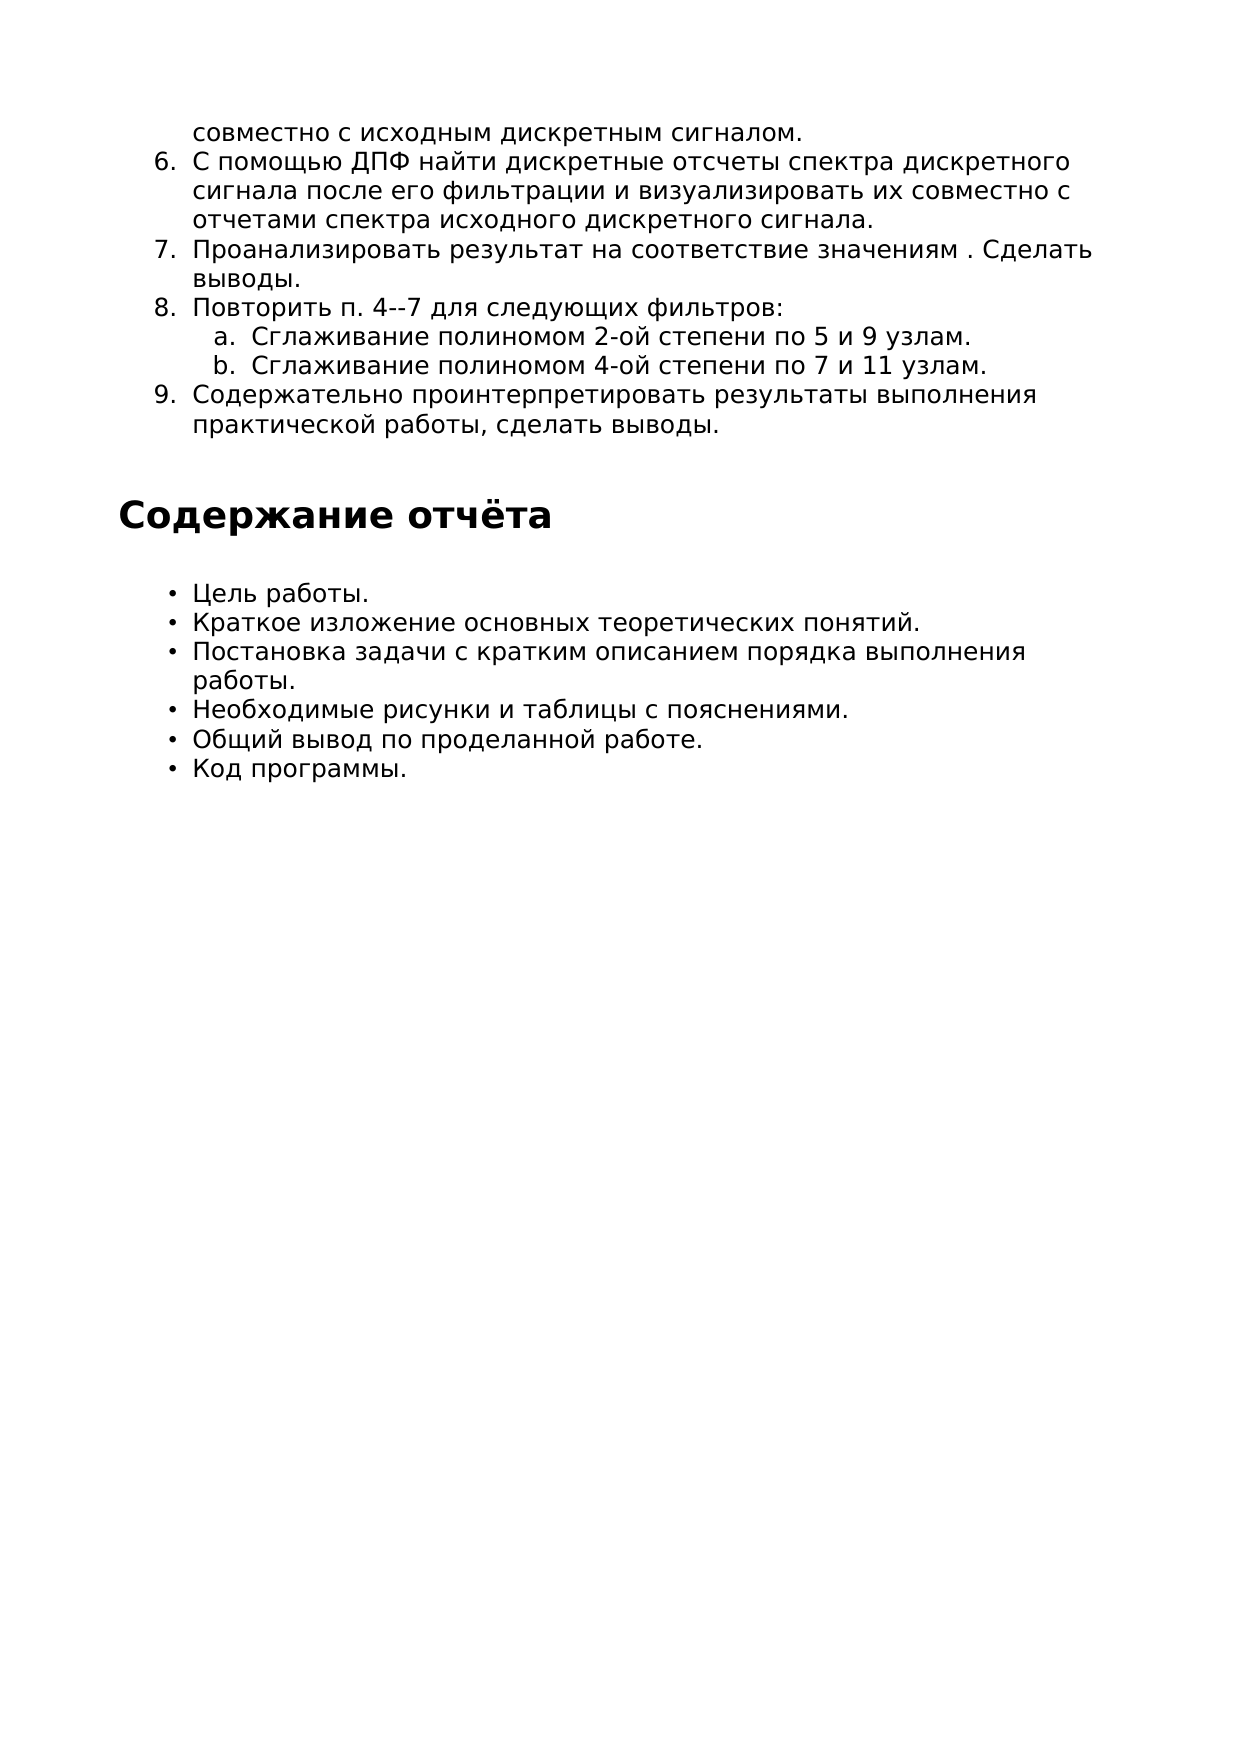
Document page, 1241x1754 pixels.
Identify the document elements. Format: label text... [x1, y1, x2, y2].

list Краткое изложение основных теоретических понятий. [177, 608, 1122, 637]
list Сглаживание полиномом 2-ой степени по 5 и 9 узлам. [236, 322, 1122, 351]
list С помощью ДПФ найти дискретные отсчеты спектра дискретного сигнала после его фильтрации и визуализировать их совместно с отчетами спектра исходного дискретного сигнала. [177, 147, 1122, 235]
list Сглаживание полиномом 4-ой степени по 7 и 11 узлам. [236, 351, 1122, 381]
subtitle Содержание отчёта [118, 493, 1122, 537]
list Код программы. [177, 754, 1122, 783]
list Повторить п. 4--7 для следующих фильтров: [177, 293, 1122, 322]
list Постановка задачи с кратким описанием порядка выполнения работы. [177, 637, 1122, 696]
list Проанализировать результат на соответствие значениям . Сделать выводы. [177, 235, 1122, 293]
list совместно с исходным дискретным сигналом. [177, 118, 1122, 147]
list Содержательно проинтерпретировать результаты выполнения практической работы, сделать выводы. [177, 381, 1122, 439]
list Цель работы. [177, 579, 1122, 608]
list Общий вывод по проделанной работе. [177, 725, 1122, 754]
list Необходимые рисунки и таблицы с пояснениями. [177, 696, 1122, 725]
